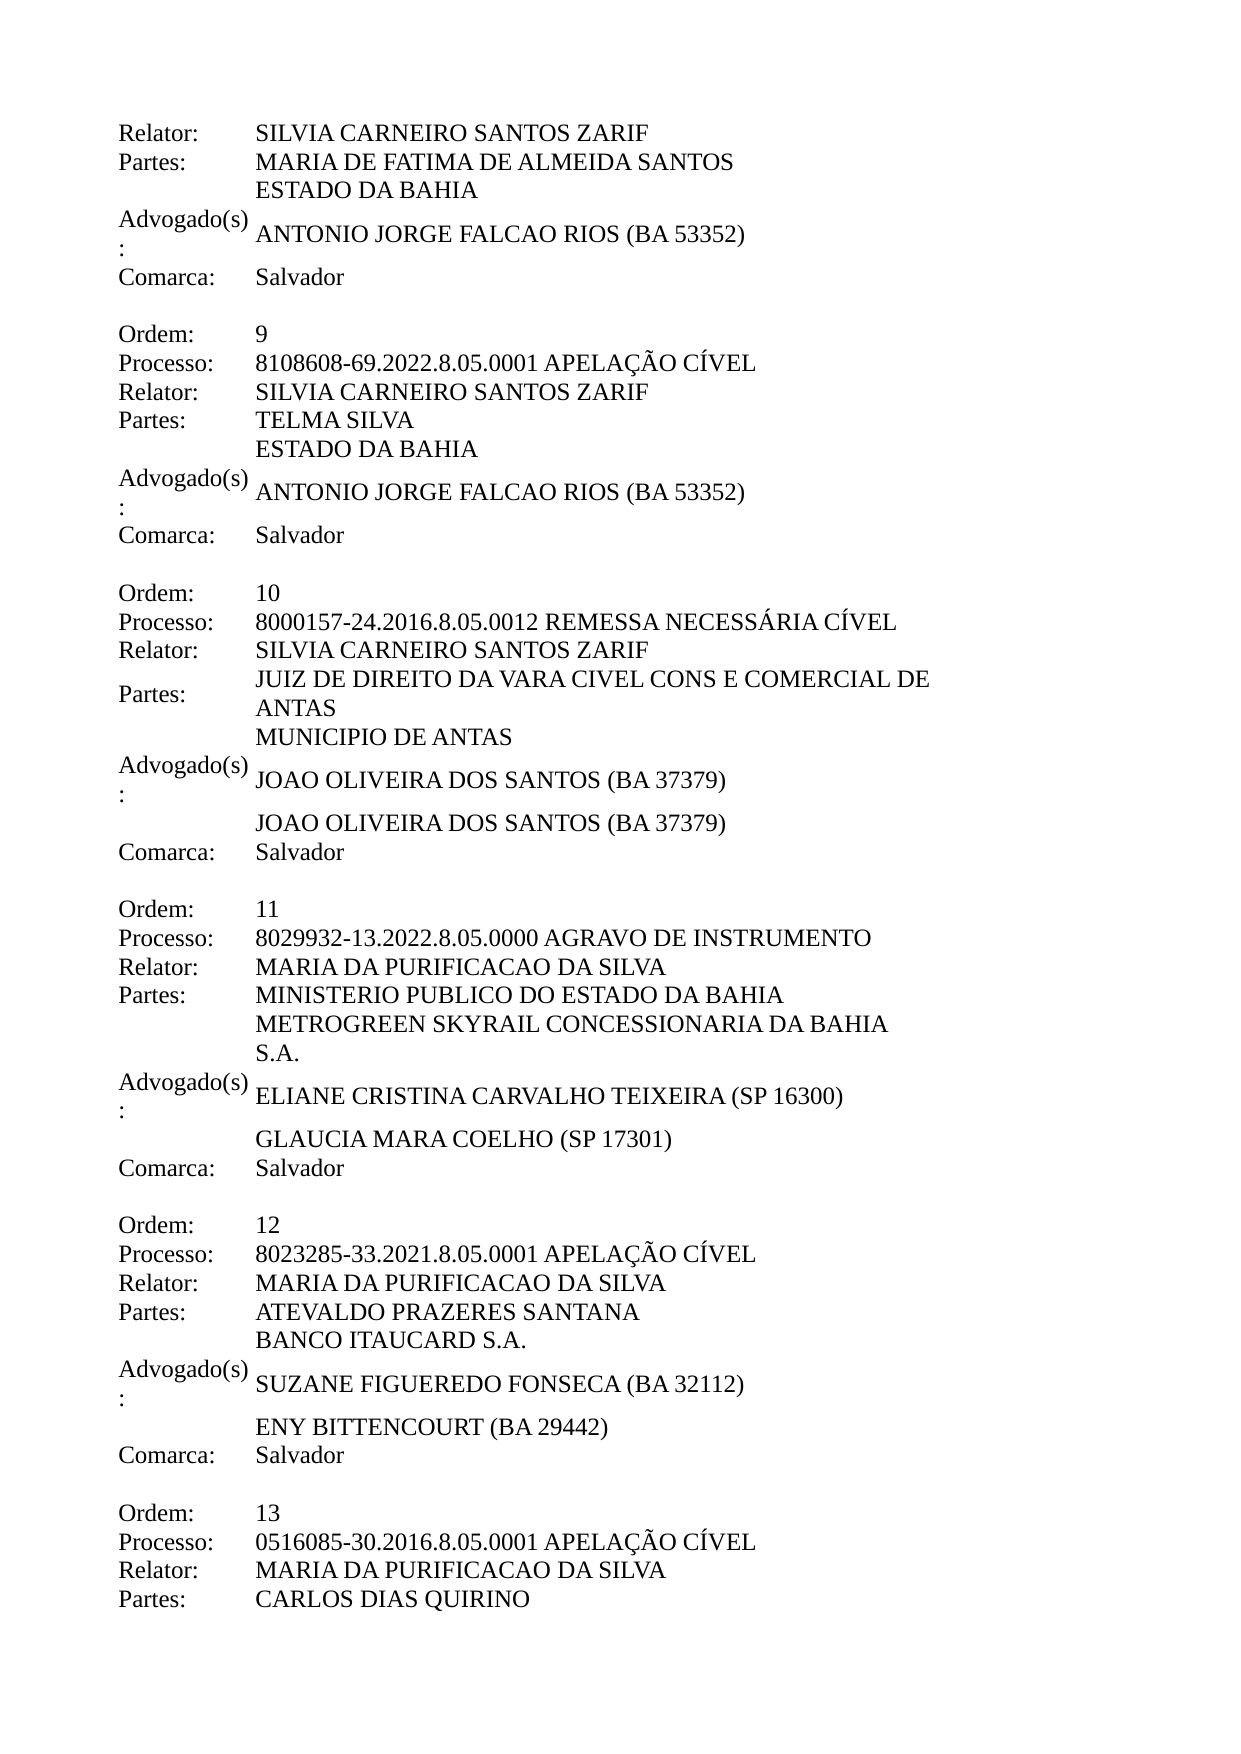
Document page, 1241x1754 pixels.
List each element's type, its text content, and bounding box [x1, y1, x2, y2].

table_cell [118, 1009, 255, 1067]
table_cell Advogado(s): [118, 751, 255, 808]
table_cell Partes: [118, 664, 255, 722]
table_cell METROGREEN SKYRAIL CONCESSIONARIA DA BAHIA S.A. [255, 1009, 936, 1067]
table_cell Comarca: [118, 1441, 255, 1469]
table_cell Partes: [118, 1297, 255, 1326]
table_cell Processo: [118, 1239, 255, 1268]
table_cell Relator: [118, 952, 255, 981]
table_cell Advogado(s): [118, 1354, 255, 1412]
table_cell Processo: [118, 923, 255, 952]
table_cell Salvador [255, 262, 758, 291]
table_header 13 [255, 1498, 846, 1527]
table_cell Advogado(s): [118, 204, 255, 262]
table_header 12 [255, 1211, 758, 1239]
table_cell ANTONIO JORGE FALCAO RIOS (BA 53352) [255, 204, 758, 262]
table_cell SILVIA CARNEIRO SANTOS ZARIF [255, 118, 758, 147]
table_cell 8023285-33.2021.8.05.0001 APELAÇÃO CÍVEL [255, 1239, 758, 1268]
table_cell Comarca: [118, 1153, 255, 1182]
table_header Ordem: [118, 1498, 255, 1527]
table_cell SILVIA CARNEIRO SANTOS ZARIF [255, 636, 1010, 664]
table_cell Relator: [118, 377, 255, 406]
table_header 10 [255, 578, 1010, 607]
table_cell SUZANE FIGUEREDO FONSECA (BA 32112) [255, 1354, 758, 1412]
table_cell CARLOS DIAS QUIRINO [255, 1584, 846, 1613]
table_cell ANTONIO JORGE FALCAO RIOS (BA 53352) [255, 463, 758, 521]
table_cell Partes: [118, 981, 255, 1009]
table_cell Advogado(s): [118, 1067, 255, 1124]
table_header Ordem: [118, 1211, 255, 1239]
table_cell MINISTERIO PUBLICO DO ESTADO DA BAHIA [255, 981, 936, 1009]
table_cell [118, 808, 255, 837]
table_cell Relator: [118, 118, 255, 147]
table_cell Salvador [255, 1153, 936, 1182]
table_cell Relator: [118, 636, 255, 664]
table_cell [118, 434, 255, 463]
table_cell [118, 1412, 255, 1441]
table_cell ATEVALDO PRAZERES SANTANA [255, 1297, 758, 1326]
table_cell 8000157-24.2016.8.05.0012 REMESSA NECESSÁRIA CÍVEL [255, 607, 1010, 636]
table_cell 8108608-69.2022.8.05.0001 APELAÇÃO CÍVEL [255, 348, 758, 377]
table_cell Salvador [255, 521, 758, 549]
table_cell Processo: [118, 348, 255, 377]
table_cell [118, 1124, 255, 1153]
table_cell SILVIA CARNEIRO SANTOS ZARIF [255, 377, 758, 406]
table_cell TELMA SILVA [255, 406, 758, 434]
table_header Ordem: [118, 578, 255, 607]
table_cell Comarca: [118, 837, 255, 866]
table_cell [118, 1326, 255, 1354]
table_cell ESTADO DA BAHIA [255, 434, 758, 463]
table_cell 8029932-13.2022.8.05.0000 AGRAVO DE INSTRUMENTO [255, 923, 936, 952]
table_cell Partes: [118, 406, 255, 434]
table_cell [118, 722, 255, 751]
table_cell Relator: [118, 1556, 255, 1584]
table_cell Comarca: [118, 262, 255, 291]
table_cell Advogado(s): [118, 463, 255, 521]
table_cell ESTADO DA BAHIA [255, 176, 758, 204]
table_cell Comarca: [118, 521, 255, 549]
table_cell MARIA DA PURIFICACAO DA SILVA [255, 1268, 758, 1297]
table_header 11 [255, 894, 936, 923]
table_cell JOAO OLIVEIRA DOS SANTOS (BA 37379) [255, 751, 1010, 808]
table_cell MARIA DA PURIFICACAO DA SILVA [255, 1556, 846, 1584]
table_cell Processo: [118, 607, 255, 636]
table_header Ordem: [118, 894, 255, 923]
table_cell JOAO OLIVEIRA DOS SANTOS (BA 37379) [255, 808, 1010, 837]
table_cell Relator: [118, 1268, 255, 1297]
table_cell Partes: [118, 1584, 255, 1613]
table_cell MARIA DA PURIFICACAO DA SILVA [255, 952, 936, 981]
table_cell Salvador [255, 1441, 758, 1469]
table_cell Processo: [118, 1527, 255, 1556]
table_cell [118, 176, 255, 204]
table_cell Partes: [118, 147, 255, 176]
table_cell BANCO ITAUCARD S.A. [255, 1326, 758, 1354]
table_cell MARIA DE FATIMA DE ALMEIDA SANTOS [255, 147, 758, 176]
table_cell MUNICIPIO DE ANTAS [255, 722, 1010, 751]
table_cell ENY BITTENCOURT (BA 29442) [255, 1412, 758, 1441]
table_cell GLAUCIA MARA COELHO (SP 17301) [255, 1124, 936, 1153]
table_header 9 [255, 319, 758, 348]
table_header Ordem: [118, 319, 255, 348]
table_cell ELIANE CRISTINA CARVALHO TEIXEIRA (SP 16300) [255, 1067, 936, 1124]
table_cell JUIZ DE DIREITO DA VARA CIVEL CONS E COMERCIAL DE ANTAS [255, 664, 1010, 722]
table_cell Salvador [255, 837, 1010, 866]
table_cell 0516085-30.2016.8.05.0001 APELAÇÃO CÍVEL [255, 1527, 846, 1556]
